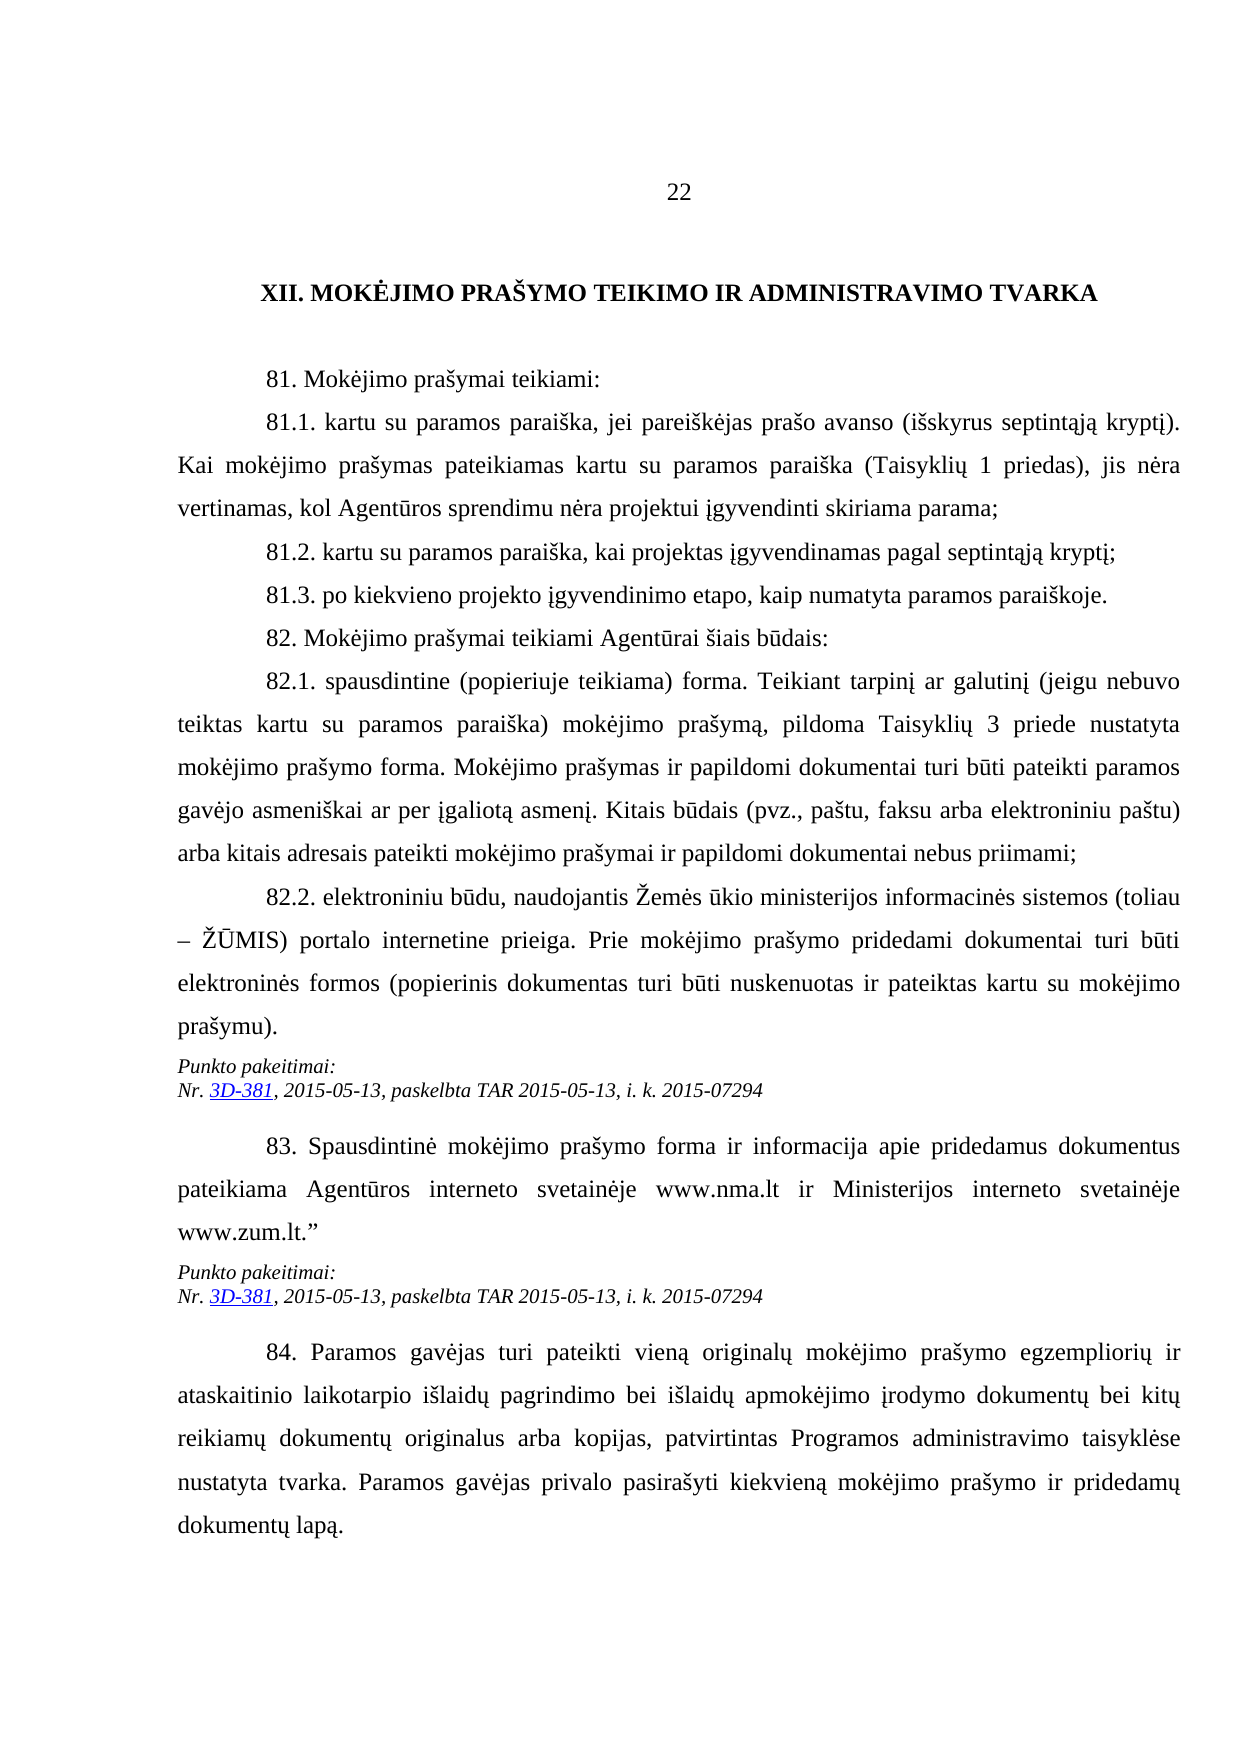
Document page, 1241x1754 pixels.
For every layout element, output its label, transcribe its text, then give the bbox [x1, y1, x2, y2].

text 81.1. kartu su paramos paraiška, jei pareiškėjas prašo avanso (išskyrus septintąją kryptį). Kai mokėjimo prašymas pateikiamas kartu su paramos paraiška (Taisyklių 1 priedas), jis nėra vertinamas, kol Agentūros sprendimu nėra projektui įgyvendinti skiriama parama; [177, 407, 1181, 522]
text 84. Paramos gavėjas turi pateikti vieną originalų mokėjimo prašymo egzempliorių ir ataskaitinio laikotarpio išlaidų pagrindimo bei išlaidų apmokėjimo įrodymo dokumentų bei kitų reikiamų dokumentų originalus arba kopijas, patvirtintas Programos administravimo taisyklėse nustatyta tvarka. Paramos gavėjas privalo pasirašyti kiekvieną mokėjimo prašymo ir pridedamų dokumentų lapą. [177, 1337, 1181, 1538]
text Punkto pakeitimai: [177, 1260, 1181, 1284]
text 81.2. kartu su paramos paraiška, kai projektas įgyvendinamas pagal septintąją kryptį; [177, 537, 1181, 565]
text Punkto pakeitimai: [177, 1054, 1181, 1078]
text XII. MOKĖJIMO PRAŠYMO TEIKIMO IR ADMINISTRAVIMO TVARKA [177, 278, 1181, 307]
text 83. Spausdintinė mokėjimo prašymo forma ir informacija apie pridedamus dokumentus pateikiama Agentūros interneto svetainėje www.nma.lt ir Ministerijos interneto svetainėje www.zum.lt.” [177, 1131, 1181, 1246]
text 82.1. spausdintine (popieriuje teikiama) forma. Teikiant tarpinį ar galutinį (jeigu nebuvo teiktas kartu su paramos paraiška) mokėjimo prašymą, pildoma Taisyklių 3 priede nustatyta mokėjimo prašymo forma. Mokėjimo prašymas ir papildomi dokumentai turi būti pateikti paramos gavėjo asmeniškai ar per įgaliotą asmenį. Kitais būdais (pvz., paštu, faksu arba elektroniniu paštu) arba kitais adresais pateikti mokėjimo prašymai ir papildomi dokumentai nebus priimami; [177, 666, 1181, 867]
text Nr. 3D-381, 2015-05-13, paskelbta TAR 2015-05-13, i. k. 2015-07294 [177, 1284, 1181, 1308]
text 82.2. elektroniniu būdu, naudojantis Žemės ūkio ministerijos informacinės sistemos (toliau – ŽŪMIS) portalo internetine prieiga. Prie mokėjimo prašymo pridedami dokumentai turi būti elektroninės formos (popierinis dokumentas turi būti nuskenuotas ir pateiktas kartu su mokėjimo prašymu). [177, 882, 1181, 1040]
text Nr. 3D-381, 2015-05-13, paskelbta TAR 2015-05-13, i. k. 2015-07294 [177, 1078, 1181, 1102]
text 82. Mokėjimo prašymai teikiami Agentūrai šiais būdais: [177, 623, 1181, 652]
text 81.3. po kiekvieno projekto įgyvendinimo etapo, kaip numatyta paramos paraiškoje. [177, 580, 1181, 608]
text 81. Mokėjimo prašymai teikiami: [177, 364, 1181, 393]
